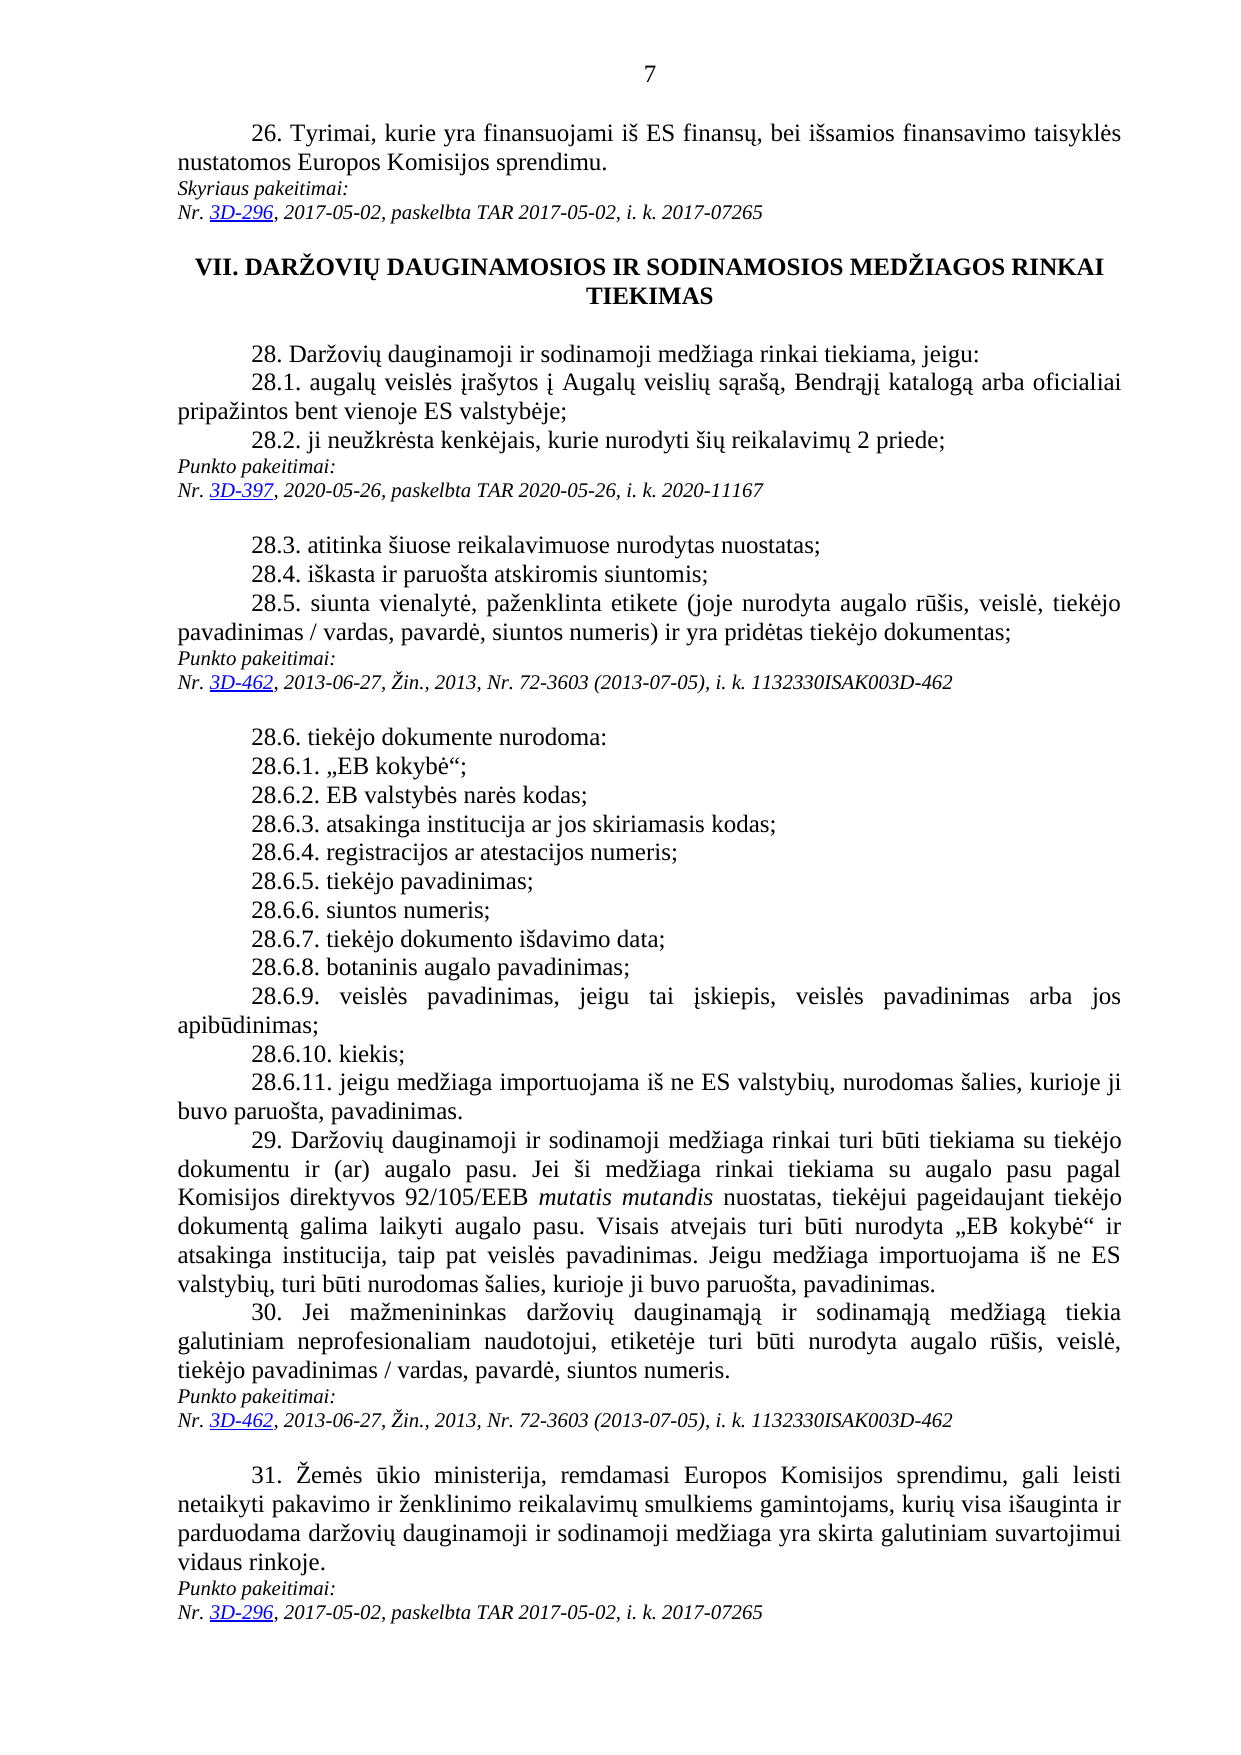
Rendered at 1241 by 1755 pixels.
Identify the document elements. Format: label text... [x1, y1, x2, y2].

text 28.6.10. kiekis; [177, 1039, 1122, 1067]
text 29. Daržovių dauginamoji ir sodinamoji medžiaga rinkai turi būti tiekiama su tiekėjo dokumentu ir (ar) augalo pasu. Jei ši medžiaga rinkai tiekiama su augalo pasu pagal Komisijos direktyvos 92/105/EEB mutatis mutandis nuostatas, tiekėjui pageidaujant tiekėjo dokumentą galima laikyti augalo pasu. Visais atvejais turi būti nurodyta „EB kokybė“ ir atsakinga institucija, taip pat veislės pavadinimas. Jeigu medžiaga importuojama iš ne ES valstybių, turi būti nurodomas šalies, kurioje ji buvo paruošta, pavadinimas. [177, 1125, 1122, 1297]
text 28.6.7. tiekėjo dokumento išdavimo data; [177, 924, 1122, 952]
text Nr. 3D-296, 2017-05-02, paskelbta TAR 2017-05-02, i. k. 2017-07265 [177, 200, 1122, 224]
text 28.2. ji neužkrėsta kenkėjais, kurie nurodyti šių reikalavimų 2 priede; [177, 425, 1122, 454]
text 31. Žemės ūkio ministerija, remdamasi Europos Komisijos sprendimu, gali leisti netaikyti pakavimo ir ženklinimo reikalavimų smulkiems gamintojams, kurių visa išauginta ir parduodama daržovių dauginamoji ir sodinamoji medžiaga yra skirta galutiniam suvartojimui vidaus rinkoje. [177, 1461, 1122, 1576]
text Nr. 3D-462, 2013-06-27, Žin., 2013, Nr. 72-3603 (2013-07-05), i. k. 1132330ISAK003D-462 [177, 1408, 1122, 1432]
text 28.6. tiekėjo dokumente nurodoma: [177, 722, 1122, 751]
text 28.5. siunta vienalytė, paženklinta etikete (joje nurodyta augalo rūšis, veislė, tiekėjo pavadinimas / vardas, pavardė, siuntos numeris) ir yra pridėtas tiekėjo dokumentas; [177, 588, 1122, 646]
text 28.6.11. jeigu medžiaga importuojama iš ne ES valstybių, nurodomas šalies, kurioje ji buvo paruošta, pavadinimas. [177, 1067, 1122, 1125]
text Nr. 3D-397, 2020-05-26, paskelbta TAR 2020-05-26, i. k. 2020-11167 [177, 478, 1122, 502]
text 28. Daržovių dauginamoji ir sodinamoji medžiaga rinkai tiekiama, jeigu: [177, 339, 1122, 367]
text Nr. 3D-462, 2013-06-27, Žin., 2013, Nr. 72-3603 (2013-07-05), i. k. 1132330ISAK003D-462 [177, 670, 1122, 694]
text 30. Jei mažmenininkas daržovių dauginamąją ir sodinamąją medžiagą tiekia galutiniam neprofesionaliam naudotojui, etiketėje turi būti nurodyta augalo rūšis, veislė, tiekėjo pavadinimas / vardas, pavardė, siuntos numeris. [177, 1297, 1122, 1384]
text Punkto pakeitimai: [177, 454, 1122, 478]
text 28.6.3. atsakinga institucija ar jos skiriamasis kodas; [177, 809, 1122, 837]
text 28.6.2. EB valstybės narės kodas; [177, 780, 1122, 809]
text Punkto pakeitimai: [177, 1576, 1122, 1600]
text 28.6.4. registracijos ar atestacijos numeris; [177, 837, 1122, 866]
text 26. Tyrimai, kurie yra finansuojami iš ES finansų, bei išsamios finansavimo taisyklės nustatomos Europos Komisijos sprendimu. [177, 118, 1122, 176]
text Punkto pakeitimai: [177, 1384, 1122, 1408]
text 28.6.6. siuntos numeris; [177, 895, 1122, 924]
text 28.4. iškasta ir paruošta atskiromis siuntomis; [177, 559, 1122, 588]
text Punkto pakeitimai: [177, 646, 1122, 670]
text 28.6.9. veislės pavadinimas, jeigu tai įskiepis, veislės pavadinimas arba jos apibūdinimas; [177, 981, 1122, 1039]
text 28.1. augalų veislės įrašytos į Augalų veislių sąrašą, Bendrąjį katalogą arba oficialiai pripažintos bent vienoje ES valstybėje; [177, 367, 1122, 425]
text 28.6.1. „EB kokybė“; [177, 751, 1122, 780]
text 28.3. atitinka šiuose reikalavimuose nurodytas nuostatas; [177, 531, 1122, 559]
text Nr. 3D-296, 2017-05-02, paskelbta TAR 2017-05-02, i. k. 2017-07265 [177, 1600, 1122, 1624]
text Skyriaus pakeitimai: [177, 176, 1122, 200]
text VII. DARŽOVIŲ DAUGINAMOSIOS IR SODINAMOSIOS MEDŽIAGOS RINKAI TIEKIMAS [177, 252, 1122, 310]
text 28.6.5. tiekėjo pavadinimas; [177, 866, 1122, 895]
text 28.6.8. botaninis augalo pavadinimas; [177, 952, 1122, 981]
